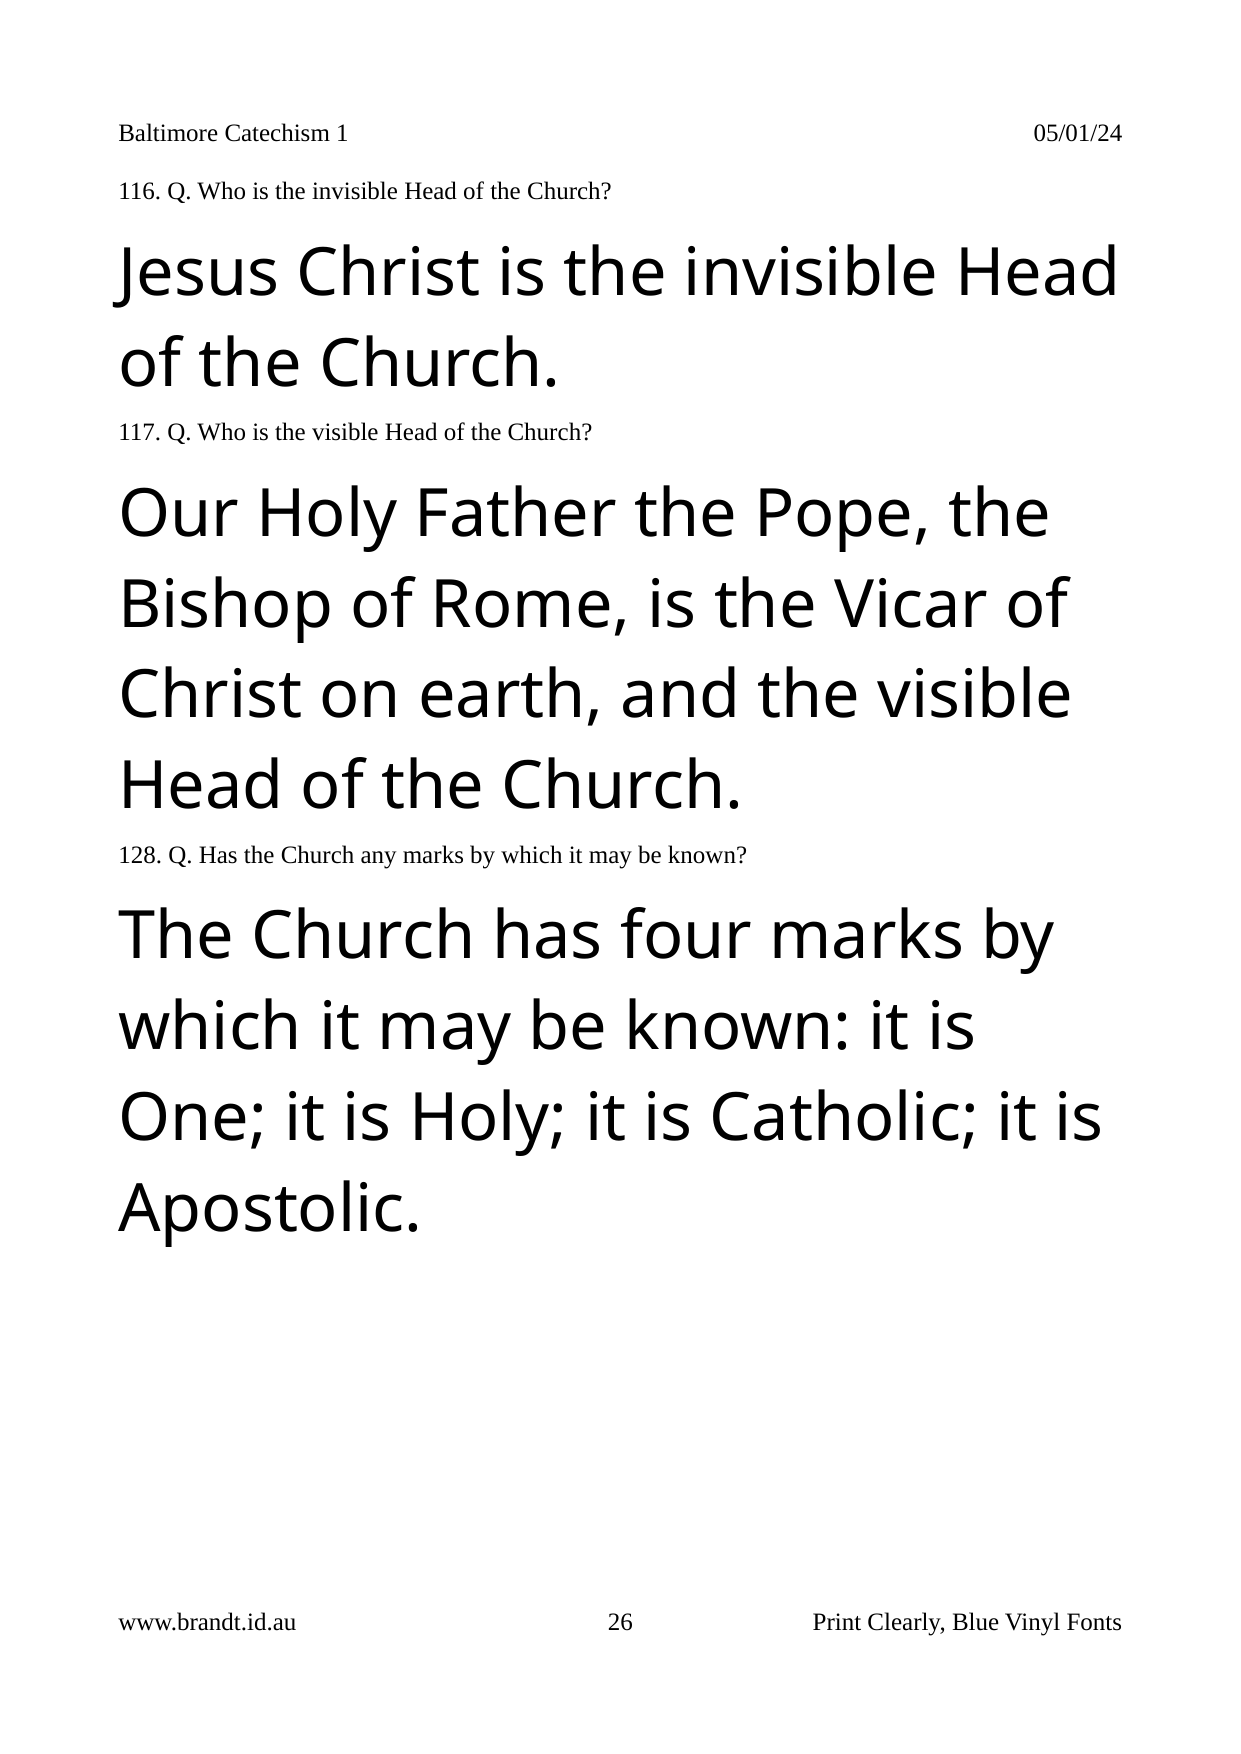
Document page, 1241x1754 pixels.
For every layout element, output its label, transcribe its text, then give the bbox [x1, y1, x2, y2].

text Our Holy Father the Pope, the Bishop of Rome, is the Vicar of Christ on earth, and the visible Head of the Church. [118, 465, 1122, 828]
text 116. Q. Who is the invisible Head of the Church? [118, 176, 1122, 205]
text 117. Q. Who is the visible Head of the Church? [118, 417, 1122, 446]
text 128. Q. Has the Church any marks by which it may be known? [118, 840, 1122, 869]
text Jesus Christ is the invisible Head of the Church. [118, 224, 1122, 406]
text The Church has four marks by which it may be known: it is One; it is Holy; it is Catholic; it is Apostolic. [118, 888, 1122, 1251]
